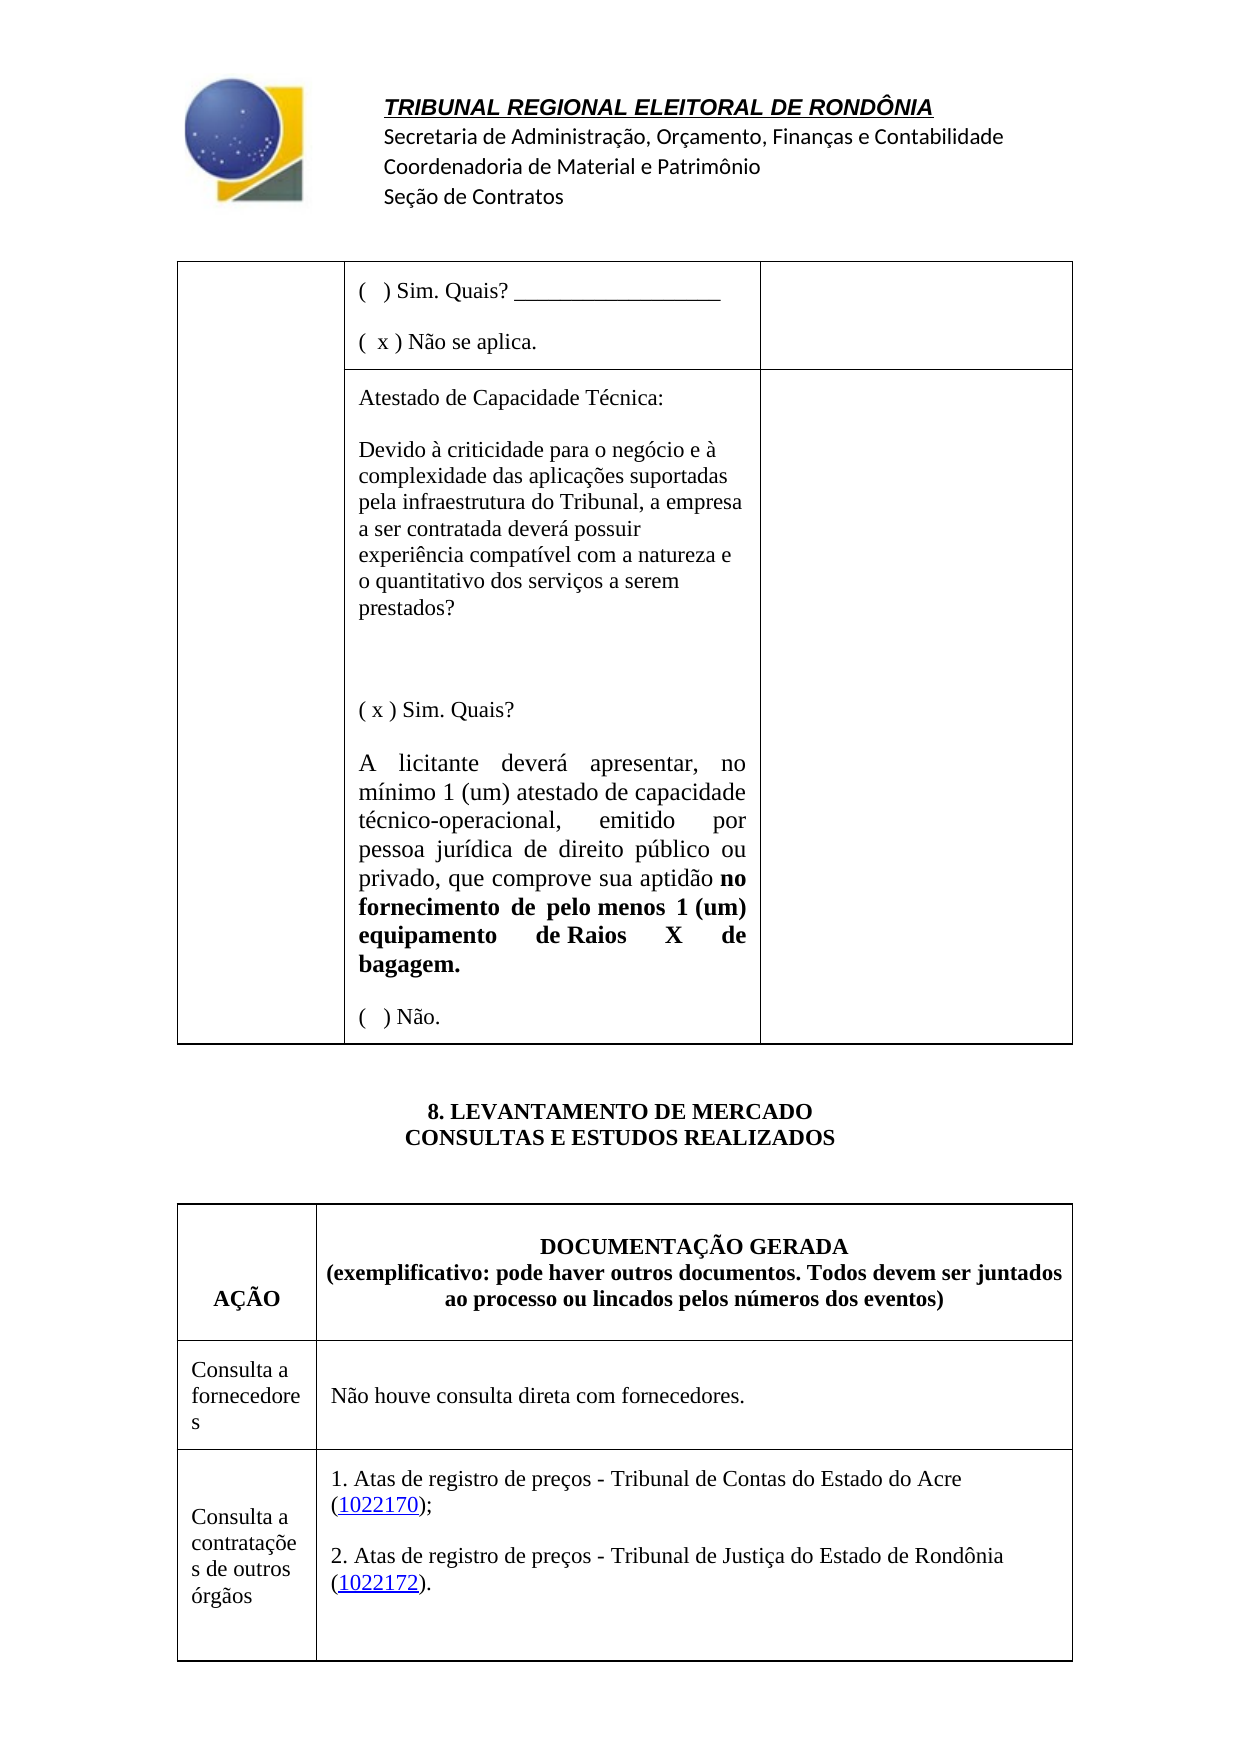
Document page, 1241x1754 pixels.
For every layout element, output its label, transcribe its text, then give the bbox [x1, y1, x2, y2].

table_cell Não houve consulta direta com fornecedores. [317, 1341, 1072, 1449]
table_cell ( ) Sim. Quais? __________________ ( x ) Não se aplica. [345, 262, 760, 368]
table_cell [761, 262, 1072, 368]
table_cell Consulta a fornecedores [178, 1341, 316, 1449]
table_cell Consulta a contratações de outros órgãos [178, 1450, 316, 1660]
table_header AÇÃO [178, 1205, 316, 1340]
table_cell [761, 370, 1072, 1043]
table_header DOCUMENTAÇÃO GERADA (exemplificativo: pode haver outros documentos. Todos devem ser juntados ao processo ou lincados pelos números dos eventos) [317, 1205, 1072, 1340]
table_cell Atestado de Capacidade Técnica: Devido à criticidade para o negócio e à complexidade das aplicações suportadas pela infraestrutura do Tribunal, a empresa a ser contratada deverá possuir experiência compatível com a natureza e o quantitativo dos serviços a serem prestados? ( x ) Sim. Quais? A licitante deverá apresentar, no mínimo 1 (um) atestado de capacidade técnico-operacional, emitido por pessoa jurídica de direito público ou privado, que comprove sua aptidão no fornecimento de pelo menos 1 (um) equipamento de Raios X de bagagem. ( ) Não. [345, 370, 760, 1043]
table_cell 1. Atas de registro de preços - Tribunal de Contas do Estado do Acre (1022170); 2. Atas de registro de preços - Tribunal de Justiça do Estado de Rondônia (1022172). [317, 1450, 1072, 1660]
table_cell [178, 262, 344, 1043]
text 8. LEVANTAMENTO DE MERCADO CONSULTAS E ESTUDOS REALIZADOS [183, 1098, 1057, 1150]
